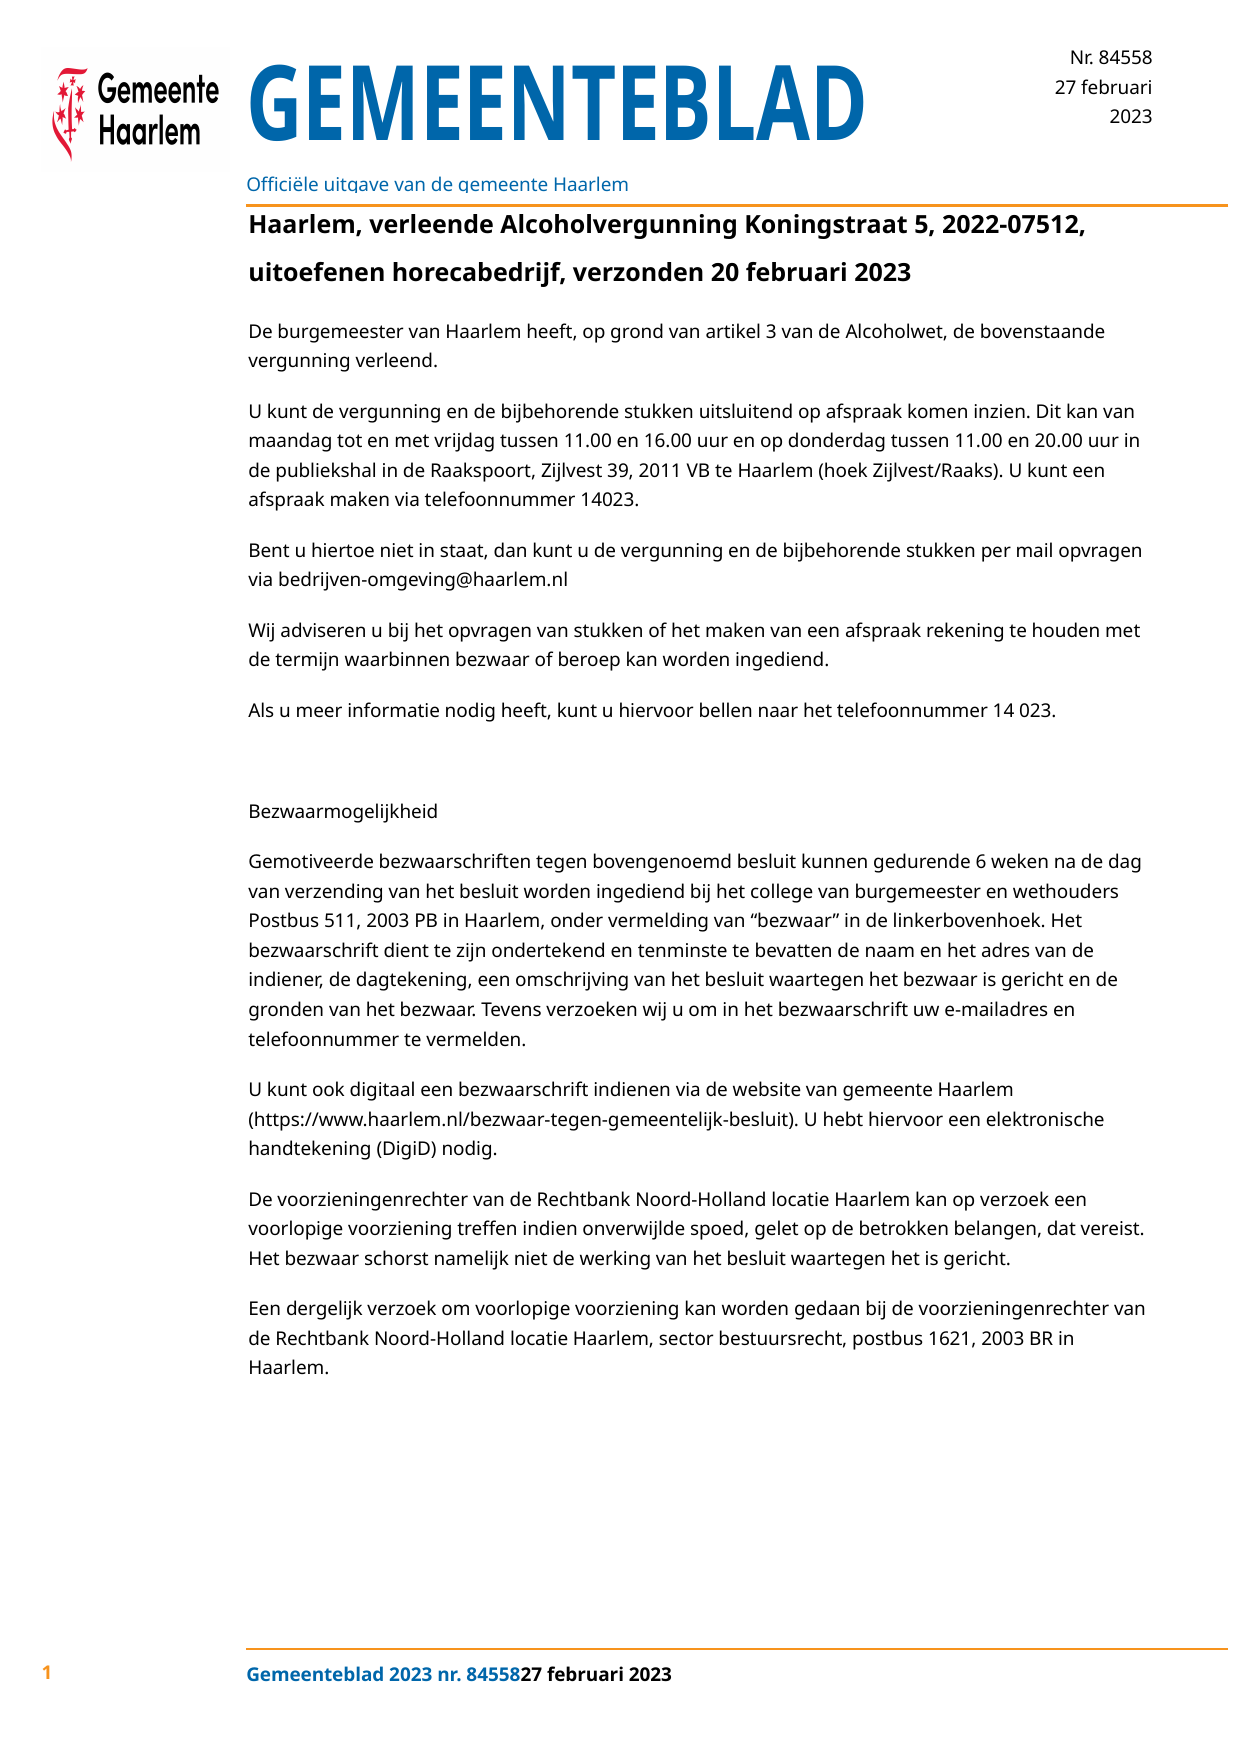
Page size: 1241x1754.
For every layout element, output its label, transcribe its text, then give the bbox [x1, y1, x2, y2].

text De voorzieningenrechter van de Rechtbank Noord-Holland locatie Haarlem kan op verzoek een voorlopige voorziening treffen indien onverwijlde spoed, gelet op de betrokken belangen, dat vereist. Het bezwaar schorst namelijk niet de werking van het besluit waartegen het is gericht. [248, 1186, 1152, 1271]
text Gemotiveerde bezwaarschriften tegen bovengenoemd besluit kunnen gedurende 6 weken na de dag van verzending van het besluit worden ingediend bij het college van burgemeester en wethouders Postbus 511, 2003 PB in Haarlem, onder vermelding van “bezwaar” in de linkerbovenhoek. Het bezwaarschrift dient te zijn ondertekend en tenminste te bevatten de naam en het adres van de indiener, de dagtekening, een omschrijving van het besluit waartegen het bezwaar is gericht en de gronden van het bezwaar. Tevens verzoeken wij u om in het bezwaarschrift uw e-mailadres en telefoonnummer te vermelden. [248, 848, 1152, 1052]
text Als u meer informatie nodig heeft, kunt u hiervoor bellen naar het telefoonnummer 14 023. [248, 697, 1152, 723]
text Haarlem, verleende Alcoholvergunning Koningstraat 5, 2022-07512, uitoefenen horecabedrijf, verzonden 20 februari 2023 [248, 207, 1152, 288]
text Bent u hiertoe niet in staat, dan kunt u de vergunning en de bijbehorende stukken per mail opvragen via bedrijven-omgeving@haarlem.nl [248, 537, 1152, 592]
text Een dergelijk verzoek om voorlopige voorziening kan worden gedaan bij de voorzieningenrechter van de Rechtbank Noord-Holland locatie Haarlem, sector bestuursrecht, postbus 1621, 2003 BR in Haarlem. [248, 1295, 1152, 1380]
text U kunt de vergunning en de bijbehorende stukken uitsluitend op afspraak komen inzien. Dit kan van maandag tot en met vrijdag tussen 11.00 en 16.00 uur en op donderdag tussen 11.00 en 20.00 uur in de publiekshal in de Raakspoort, Zijlvest 39, 2011 VB te Haarlem (hoek Zijlvest/Raaks). U kunt een afspraak maken via telefoonnummer 14023. [248, 398, 1152, 512]
picture [41, 47, 231, 172]
text De burgemeester van Haarlem heeft, op grond van artikel 3 van de Alcoholwet, de bovenstaande vergunning verleend. [248, 318, 1152, 373]
text Bezwaarmogelijkheid [248, 798, 1152, 824]
text Wij adviseren u bij het opvragen van stukken of het maken van een afspraak rekening te houden met de termijn waarbinnen bezwaar of beroep kan worden ingediend. [248, 617, 1152, 672]
text U kunt ook digitaal een bezwaarschrift indienen via de website van gemeente Haarlem (https://www.haarlem.nl/bezwaar-tegen-gemeentelijk-besluit). U hebt hiervoor een elektronische handtekening (DigiD) nodig. [248, 1076, 1152, 1161]
